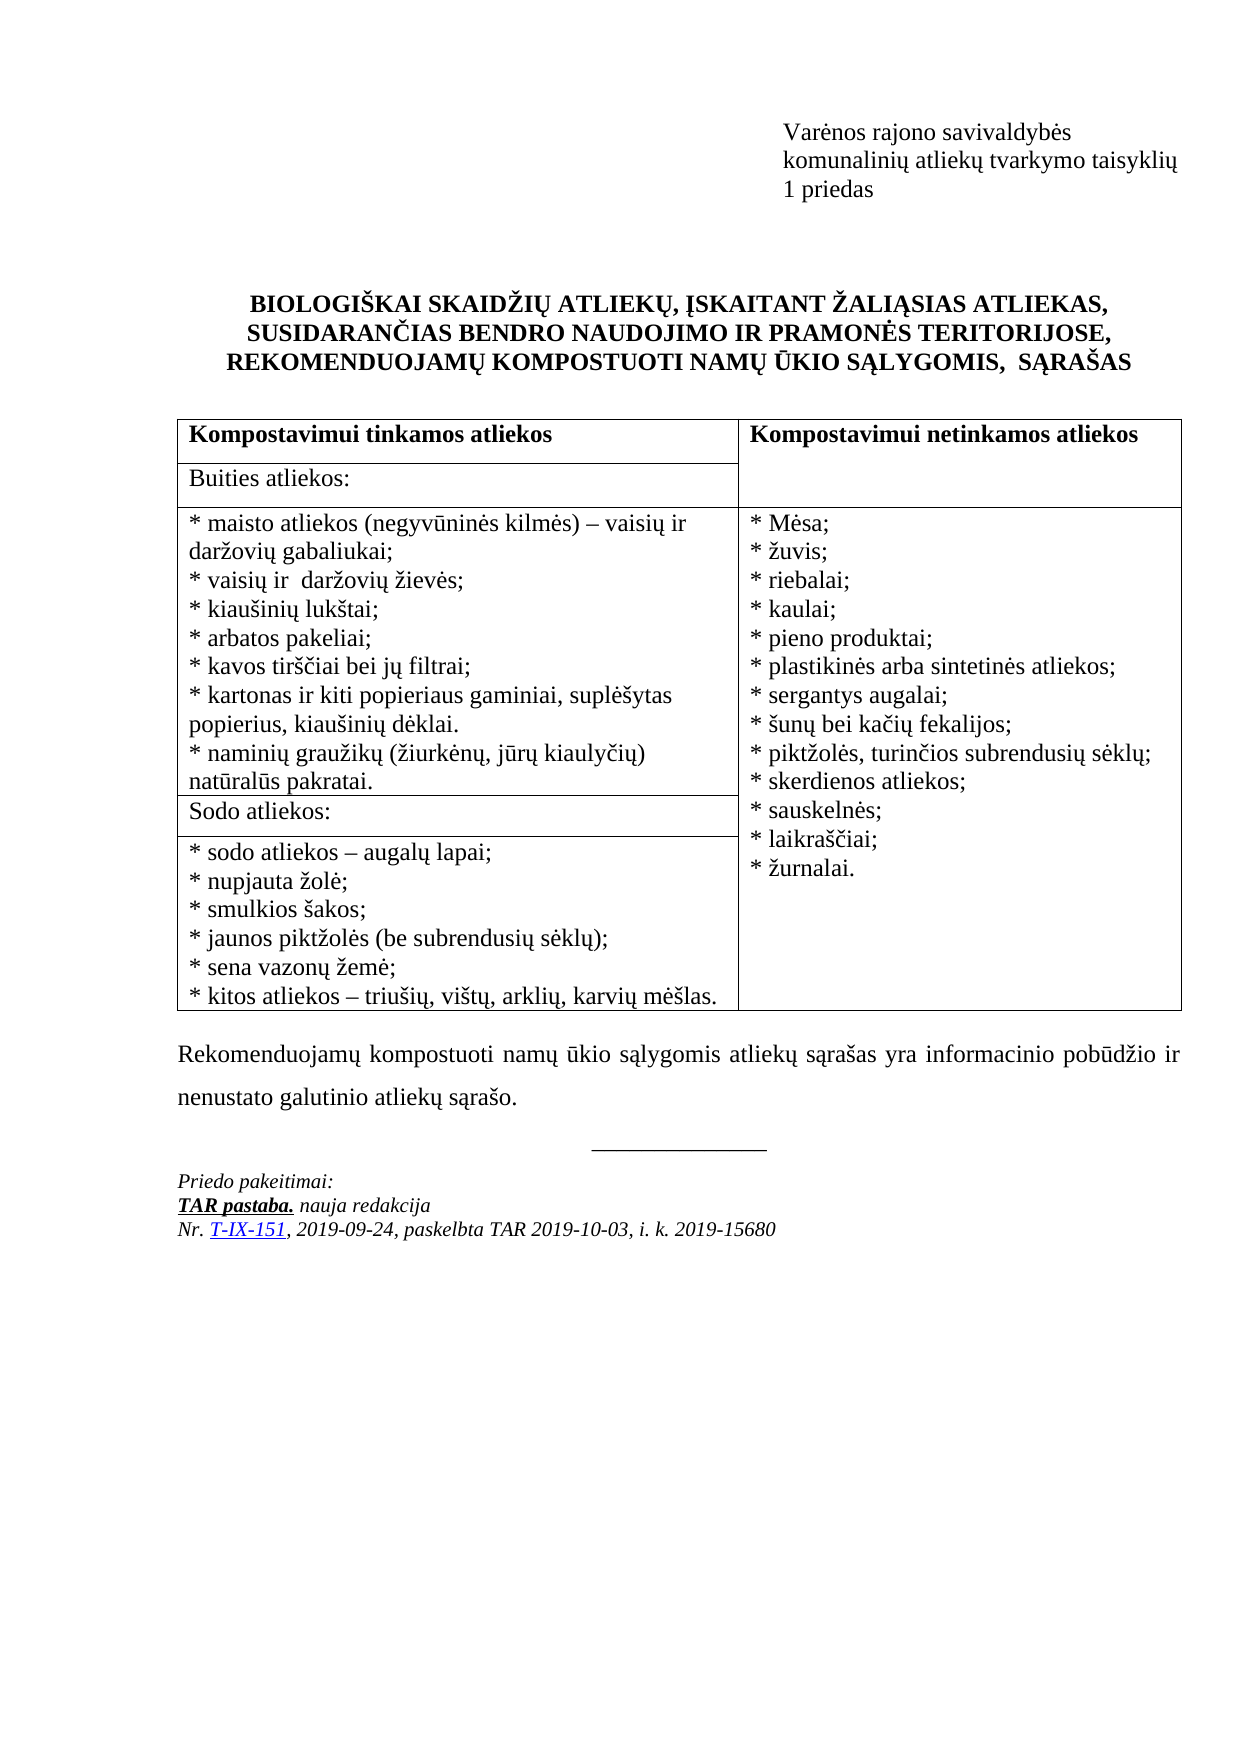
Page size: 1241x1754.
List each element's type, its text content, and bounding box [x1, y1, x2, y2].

table_cell * sodo atliekos – augalų lapai; * nupjauta žolė; * smulkios šakos; * jaunos piktžolės (be subrendusių sėklų); * sena vazonų žemė; * kitos atliekos – triušių, vištų, arklių, karvių mėšlas. [178, 837, 738, 1009]
table_header Kompostavimui netinkamos atliekos [739, 420, 1181, 507]
table_cell Sodo atliekos: [178, 796, 738, 836]
text Nr. T-IX-151, 2019-09-24, paskelbta TAR 2019-10-03, i. k. 2019-15680 [177, 1217, 1181, 1241]
text Varėnos rajono savivaldybės [783, 117, 1181, 145]
text 1 priedas [783, 174, 1181, 203]
text Rekomenduojamų kompostuoti namų ūkio sąlygomis atliekų sąrašas yra informacinio pobūdžio ir nenustato galutinio atliekų sąrašo. [177, 1039, 1181, 1111]
text TAR pastaba. nauja redakcija [177, 1193, 1181, 1217]
text ______________ [177, 1126, 1181, 1154]
text Priedo pakeitimai: [177, 1169, 1181, 1193]
table_cell Buities atliekos: [178, 464, 738, 507]
table_header Kompostavimui tinkamos atliekos [178, 420, 738, 462]
table_cell * maisto atliekos (negyvūninės kilmės) – vaisių ir daržovių gabaliukai; * vaisių ir daržovių žievės; * kiaušinių lukštai; * arbatos pakeliai; * kavos tirščiai bei jų filtrai; * kartonas ir kiti popieriaus gaminiai, suplėšytas popierius, kiaušinių dėklai. * naminių graužikų (žiurkėnų, jūrų kiaulyčių) natūralūs pakratai. [178, 508, 738, 795]
table_cell * Mėsa; * žuvis; * riebalai; * kaulai; * pieno produktai; * plastikinės arba sintetinės atliekos; * sergantys augalai; * šunų bei kačių fekalijos; * piktžolės, turinčios subrendusių sėklų; * skerdienos atliekos; * sauskelnės; * laikraščiai; * žurnalai. [739, 508, 1181, 1009]
text komunalinių atliekų tvarkymo taisyklių [783, 145, 1181, 174]
text BIOLOGIŠKAI SKAIDŽIŲ ATLIEKŲ, ĮSKAITANT ŽALIĄSIAS ATLIEKAS, SUSIDARANČIAS BENDRO NAUDOJIMO IR PRAMONĖS TERITORIJOSE, REKOMENDUOJAMŲ KOMPOSTUOTI NAMŲ ŪKIO SĄLYGOMIS, SĄRAŠAS [177, 289, 1181, 375]
